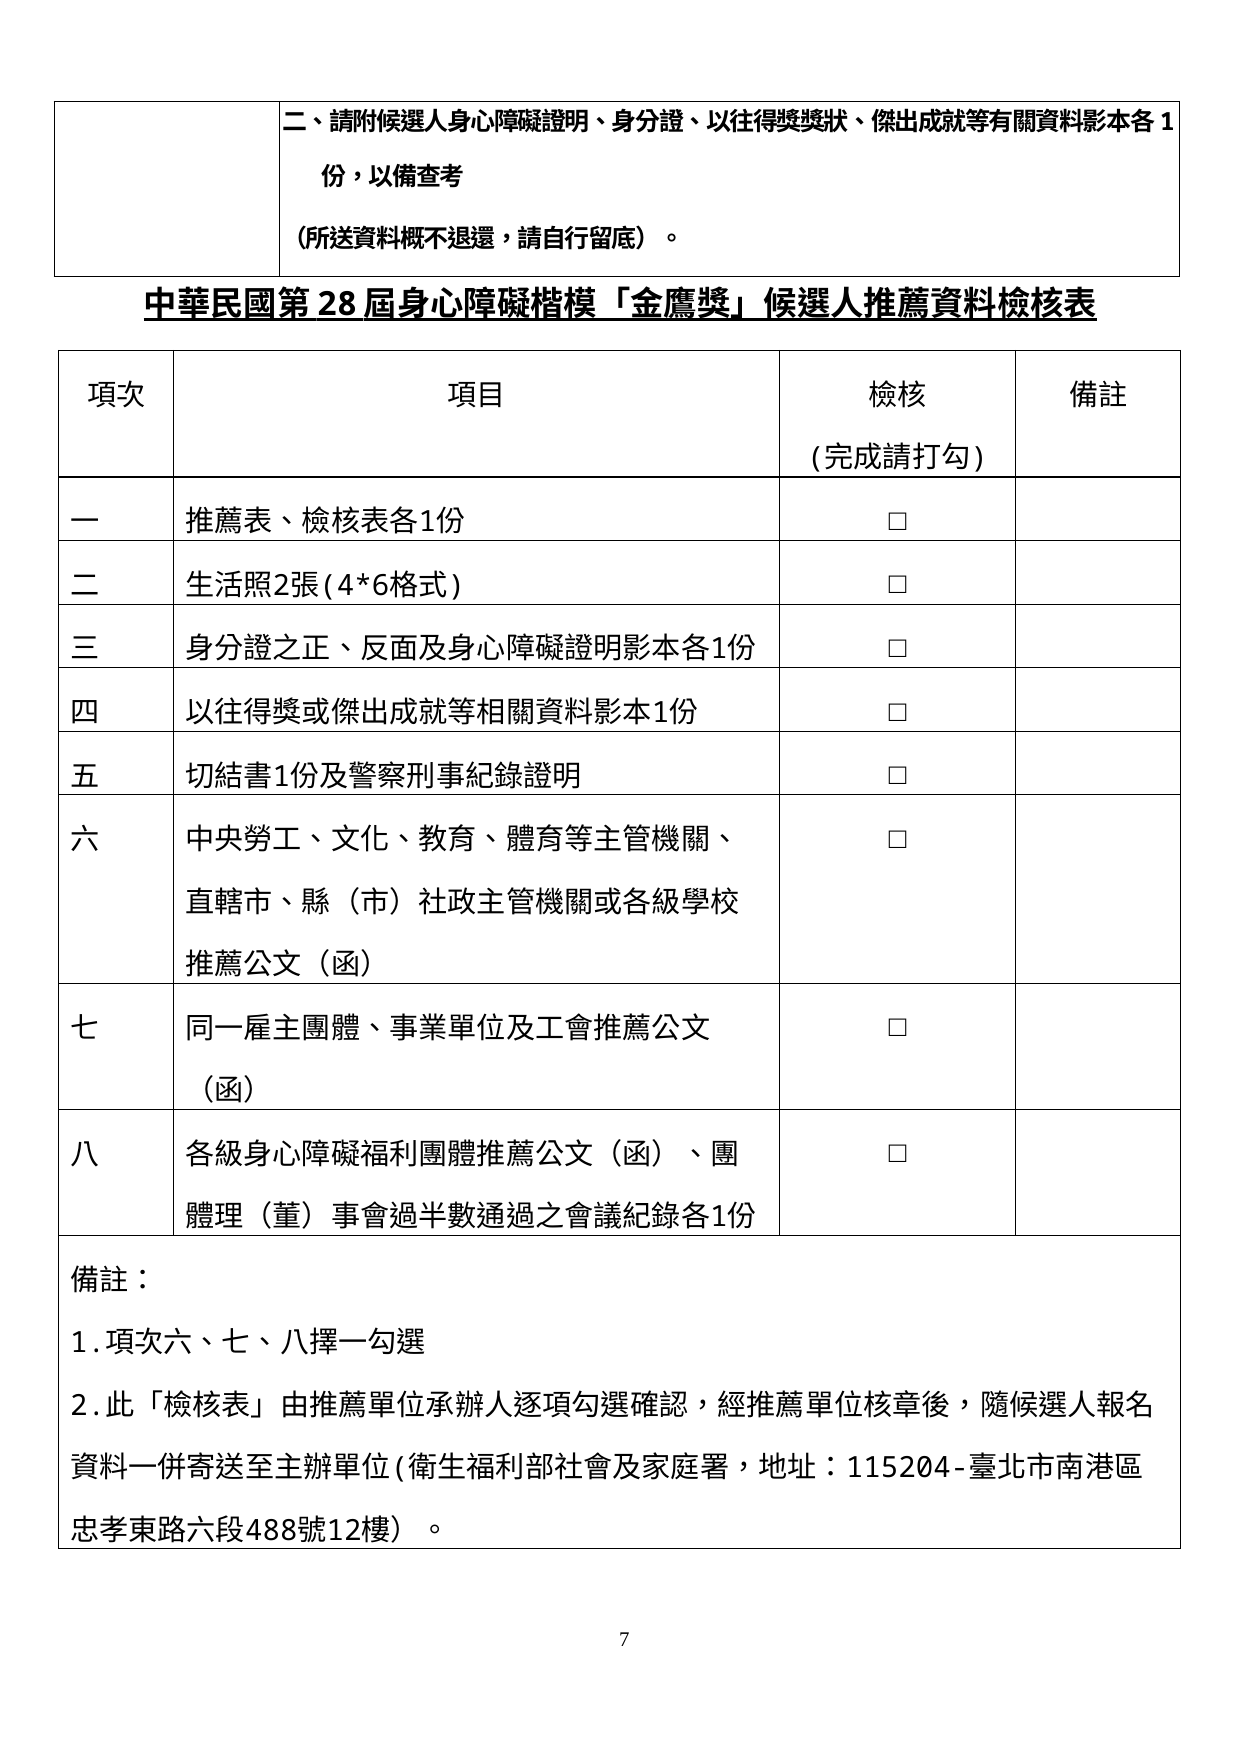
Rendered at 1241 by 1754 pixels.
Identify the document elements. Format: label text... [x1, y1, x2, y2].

table_cell [1016, 984, 1180, 1109]
table_cell 備註： 1.項次六、七、八擇一勾選 2.此「檢核表」由推薦單位承辦人逐項勾選確認，經推薦單位核章後，隨候選人報名資料一併寄送至主辦單位(衛生福利部社會及家庭署，地址：115204-臺北市南港區忠孝東路六段488號12樓）。 [59, 1236, 1180, 1548]
table_header 項次 [59, 351, 173, 476]
table_cell 八 [59, 1110, 173, 1235]
table_cell [1016, 732, 1180, 794]
table_cell [1016, 605, 1180, 667]
table_cell [1016, 668, 1180, 731]
table_cell □ [780, 795, 1015, 983]
table_cell 推薦表、檢核表各1份 [174, 478, 779, 540]
table_cell [1016, 1110, 1180, 1235]
table_cell 同一雇主團體、事業單位及工會推薦公文（函） [174, 984, 779, 1109]
text 中華民國第28屆身心障礙楷模「金鷹獎」候選人推薦資料檢核表 [89, 277, 1152, 326]
table_header 項目 [174, 351, 779, 476]
table_cell □ [780, 732, 1015, 794]
table_cell 三 [59, 605, 173, 667]
table_cell [1016, 795, 1180, 983]
table_cell 中央勞工、文化、教育、體育等主管機關、直轄市、縣（市）社政主管機關或各級學校推薦公文（函） [174, 795, 779, 983]
table_cell [1016, 541, 1180, 603]
table_cell 切結書1份及警察刑事紀錄證明 [174, 732, 779, 794]
table_cell □ [780, 478, 1015, 540]
table_cell 生活照2張(4*6格式) [174, 541, 779, 603]
table_cell □ [780, 1110, 1015, 1235]
table_cell [55, 102, 279, 276]
table_cell 一 [59, 478, 173, 540]
table_cell 以往得獎或傑出成就等相關資料影本1份 [174, 668, 779, 731]
table_cell 二 [59, 541, 173, 603]
table_header 檢核 (完成請打勾) [780, 351, 1015, 476]
table_cell 二、請附候選人身心障礙證明、身分證、以往得獎獎狀、傑出成就等有關資料影本各1份，以備查考 （所送資料概不退還，請自行留底）。 [280, 102, 1179, 276]
table_cell □ [780, 541, 1015, 603]
table_cell □ [780, 605, 1015, 667]
table_cell 六 [59, 795, 173, 983]
table_cell [1016, 478, 1180, 540]
table_cell 五 [59, 732, 173, 794]
table_cell □ [780, 668, 1015, 731]
table_cell 四 [59, 668, 173, 731]
table_cell 各級身心障礙福利團體推薦公文（函）、團體理（董）事會過半數通過之會議紀錄各1份 [174, 1110, 779, 1235]
table_cell 身分證之正、反面及身心障礙證明影本各1份 [174, 605, 779, 667]
table_cell 七 [59, 984, 173, 1109]
table_header 備註 [1016, 351, 1180, 476]
table_cell □ [780, 984, 1015, 1109]
